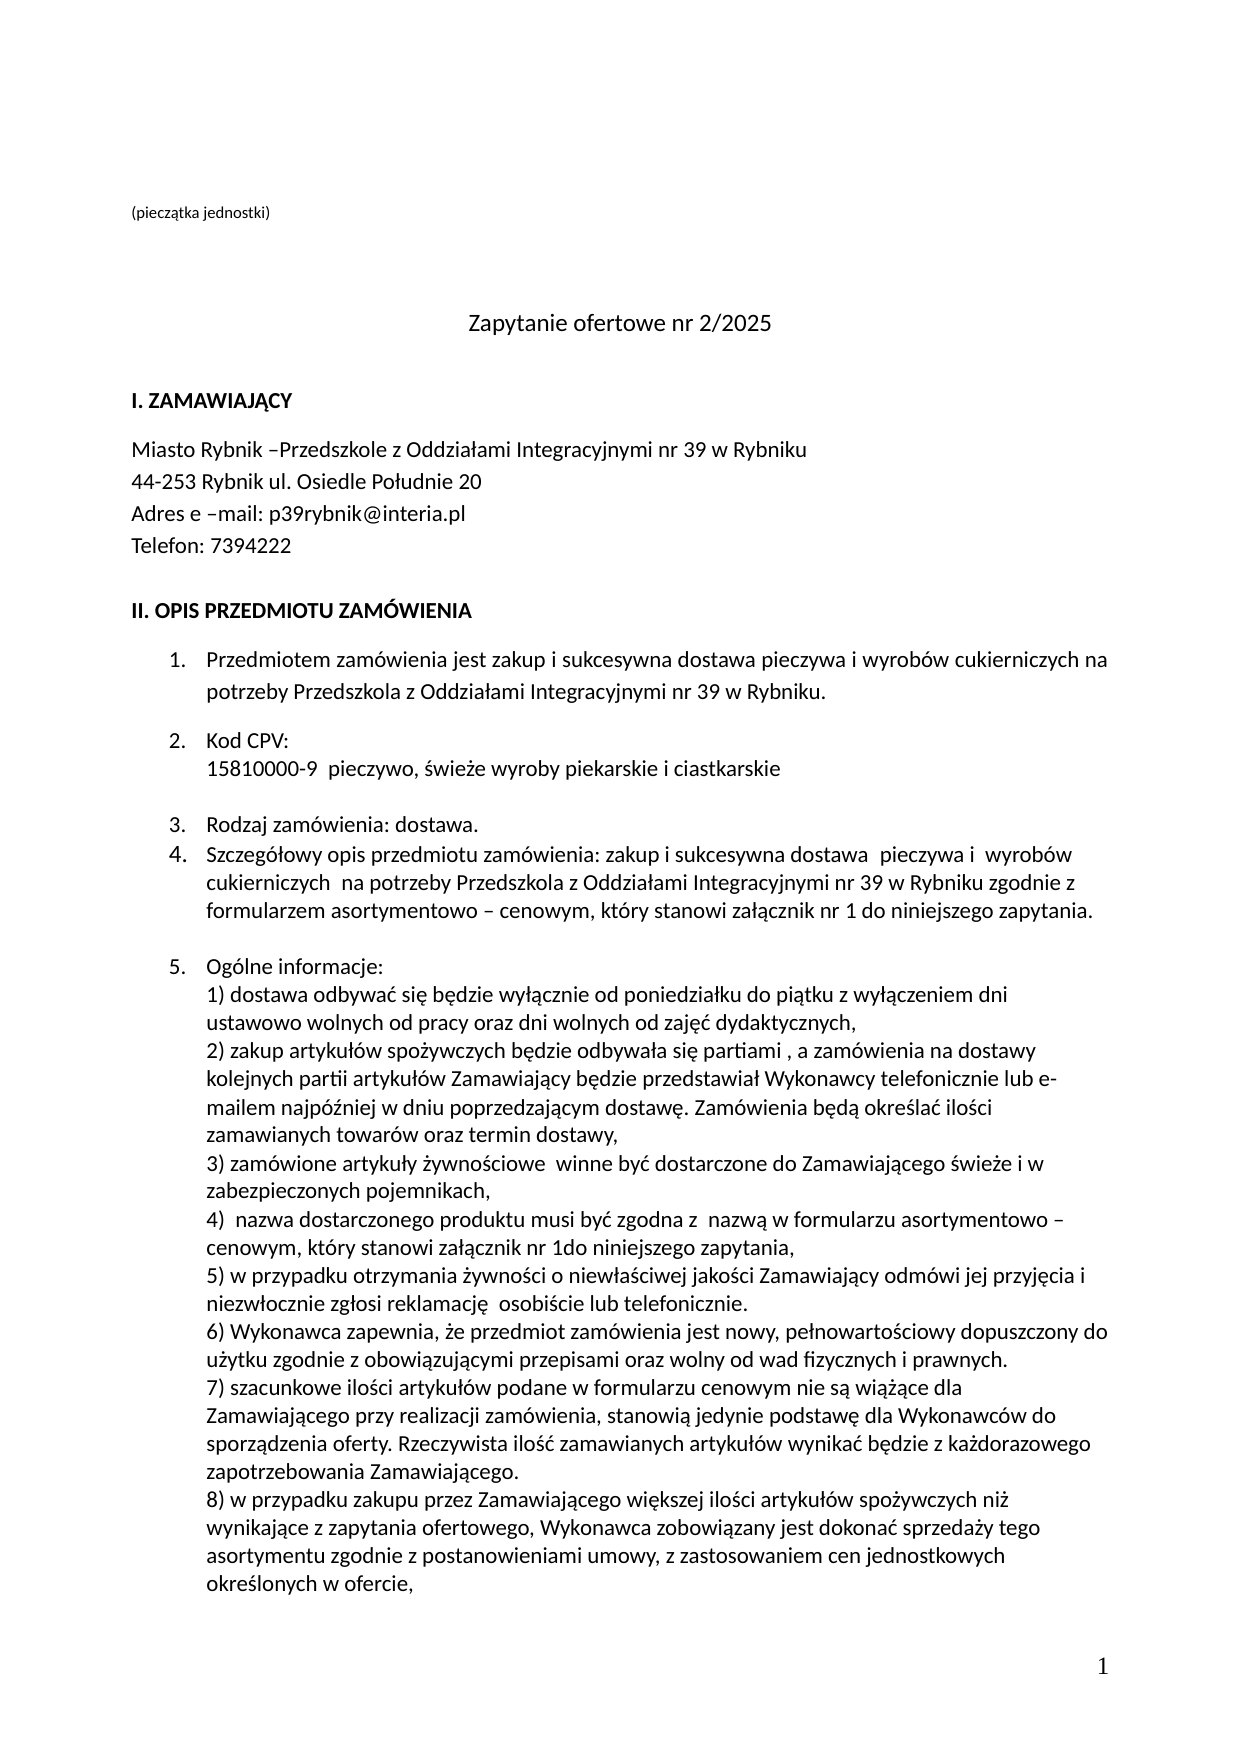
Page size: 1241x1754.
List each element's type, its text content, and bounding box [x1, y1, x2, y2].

text Miasto Rybnik –Przedszkole z Oddziałami Integracyjnymi nr 39 w Rybniku [131, 435, 1109, 463]
text II. OPIS PRZEDMIOTU ZAMÓWIENIA [131, 596, 1109, 624]
list 2) zakup artykułów spożywczych będzie odbywała się partiami , a zamówienia na dostawy kolejnych partii artykułów Zamawiający będzie przedstawiał Wykonawcy telefonicznie lub e-mailem najpóźniej w dniu poprzedzającym dostawę. Zamówienia będą określać ilości zamawianych towarów oraz termin dostawy, [169, 1037, 1109, 1149]
list Szczegółowy opis przedmiotu zamówienia: zakup i sukcesywna dostawa pieczywa i wyrobów cukierniczych na potrzeby Przedszkola z Oddziałami Integracyjnymi nr 39 w Rybniku zgodnie z formularzem asortymentowo – cenowym, który stanowi załącznik nr 1 do niniejszego zapytania. [169, 838, 1109, 924]
text (pieczątka jednostki) [131, 202, 1109, 223]
list 4) nazwa dostarczonego produktu musi być zgodna z nazwą w formularzu asortymentowo – cenowym, który stanowi załącznik nr 1do niniejszego zapytania, [169, 1205, 1109, 1261]
list Kod CPV: [169, 726, 1109, 754]
list Ogólne informacje: [169, 952, 1109, 981]
list 7) szacunkowe ilości artykułów podane w formularzu cenowym nie są wiążące dla Zamawiającego przy realizacji zamówienia, stanowią jedynie podstawę dla Wykonawców do sporządzenia oferty. Rzeczywista ilość zamawianych artykułów wynikać będzie z każdorazowego zapotrzebowania Zamawiającego. [169, 1373, 1109, 1485]
list Rodzaj zamówienia: dostawa. [169, 810, 1109, 838]
text Zapytanie ofertowe nr 2/2025 [131, 307, 1109, 337]
list Przedmiotem zamówienia jest zakup i sukcesywna dostawa pieczywa i wyrobów cukierniczych na potrzeby Przedszkola z Oddziałami Integracyjnymi nr 39 w Rybniku. [169, 645, 1109, 705]
list 5) w przypadku otrzymania żywności o niewłaściwej jakości Zamawiający odmówi jej przyjęcia i niezwłocznie zgłosi reklamację osobiście lub telefonicznie. [169, 1261, 1109, 1317]
list 6) Wykonawca zapewnia, że przedmiot zamówienia jest nowy, pełnowartościowy dopuszczony do użytku zgodnie z obowiązującymi przepisami oraz wolny od wad fizycznych i prawnych. [169, 1317, 1109, 1373]
text I. ZAMAWIAJĄCY [131, 386, 1109, 414]
text Adres e –mail: p39rybnik@interia.pl [131, 499, 1109, 527]
text Telefon: 7394222 [131, 532, 1109, 559]
list 15810000-9 pieczywo, świeże wyroby piekarskie i ciastkarskie [169, 754, 1109, 782]
list 1) dostawa odbywać się będzie wyłącznie od poniedziałku do piątku z wyłączeniem dni ustawowo wolnych od pracy oraz dni wolnych od zajęć dydaktycznych, [169, 981, 1109, 1037]
list 8) w przypadku zakupu przez Zamawiającego większej ilości artykułów spożywczych niż wynikające z zapytania ofertowego, Wykonawca zobowiązany jest dokonać sprzedaży tego asortymentu zgodnie z postanowieniami umowy, z zastosowaniem cen jednostkowych określonych w ofercie, [169, 1485, 1109, 1597]
list 3) zamówione artykuły żywnościowe winne być dostarczone do Zamawiającego świeże i w zabezpieczonych pojemnikach, [169, 1149, 1109, 1205]
text 44-253 Rybnik ul. Osiedle Południe 20 [131, 467, 1109, 495]
